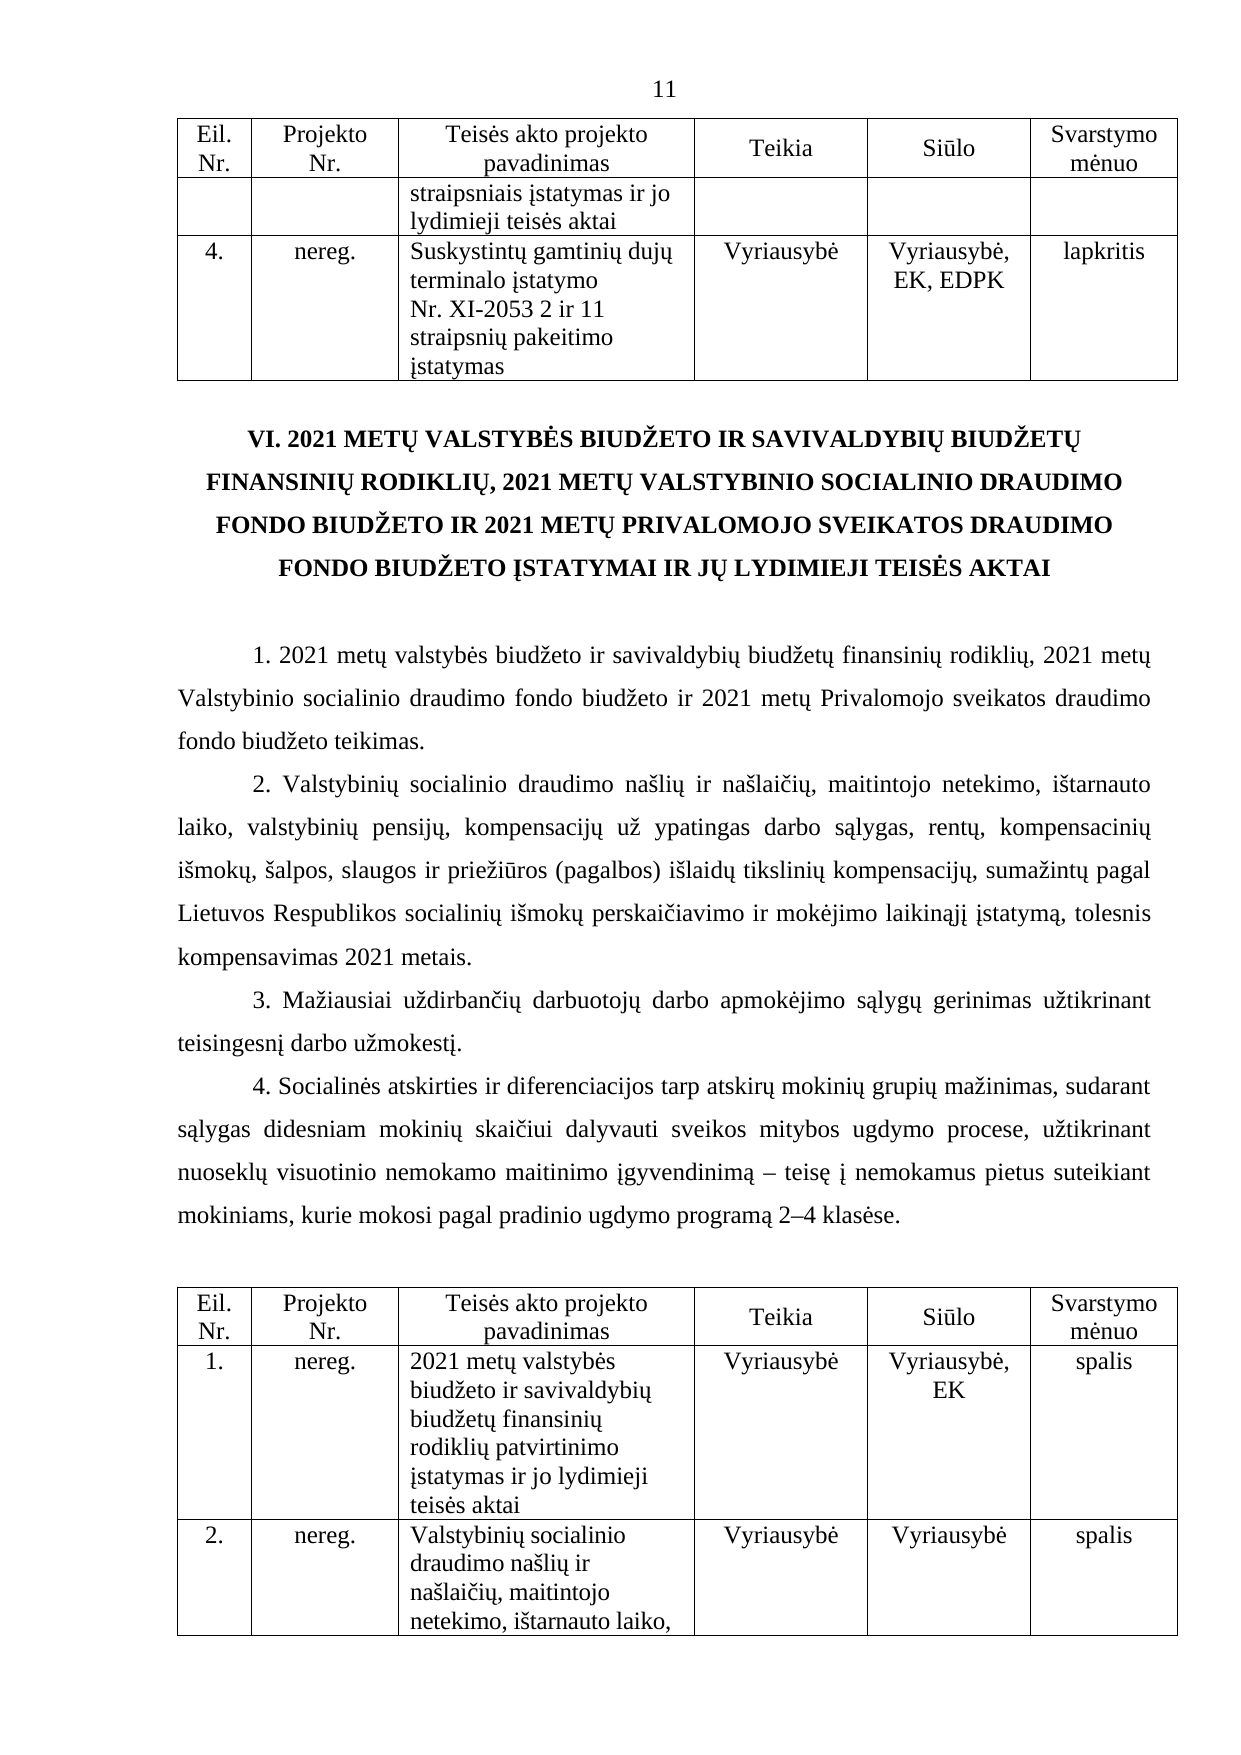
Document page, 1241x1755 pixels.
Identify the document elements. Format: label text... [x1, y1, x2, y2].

table_cell [178, 178, 251, 235]
text 1. 2021 metų valstybės biudžeto ir savivaldybių biudžetų finansinių rodiklių, 2021 metų Valstybinio socialinio draudimo fondo biudžeto ir 2021 metų Privalomojo sveikatos draudimo fondo biudžeto teikimas. [177, 640, 1152, 755]
table_header Svarstymo mėnuo [1031, 119, 1177, 177]
table_cell spalis [1031, 1346, 1177, 1519]
table_cell [252, 178, 398, 235]
table_cell spalis [1031, 1520, 1177, 1635]
table_header Eil. Nr. [178, 119, 251, 177]
table_cell 4. [178, 236, 251, 380]
text 4. Socialinės atskirties ir diferenciacijos tarp atskirų mokinių grupių mažinimas, sudarant sąlygas didesniam mokinių skaičiui dalyvauti sveikos mitybos ugdymo procese, užtikrinant nuoseklų visuotinio nemokamo maitinimo įgyvendinimą – teisę į nemokamus pietus suteikiant mokiniams, kurie mokosi pagal pradinio ugdymo programą 2–4 klasėse. [177, 1071, 1152, 1229]
table_header Siūlo [868, 119, 1030, 177]
table_cell Vyriausybė [695, 236, 867, 380]
table_cell Vyriausybė [695, 1520, 867, 1635]
table_header Teikia [695, 1288, 867, 1345]
table_cell lapkritis [1031, 236, 1177, 380]
table_cell nereg. [252, 1520, 398, 1635]
table_header Teikia [695, 119, 867, 177]
table_cell nereg. [252, 1346, 398, 1519]
table_header Eil. Nr. [178, 1288, 251, 1345]
table_cell [695, 178, 867, 235]
text VI. 2021 METŲ VALSTYBĖS BIUDŽETO IR SAVIVALDYBIŲ BIUDŽETŲ FINANSINIŲ RODIKLIŲ, 2021 METŲ VALSTYBINIO SOCIALINIO DRAUDIMO FONDO BIUDŽETO IR 2021 METŲ PRIVALOMOJO SVEIKATOS DRAUDIMO FONDO BIUDŽETO ĮSTATYMAI IR JŲ LYDIMIEJI TEISĖS AKTAI [177, 424, 1152, 582]
table_cell [868, 178, 1030, 235]
table_cell Valstybinių socialinio draudimo našlių ir našlaičių, maitintojo netekimo, ištarnauto laiko, [399, 1520, 694, 1635]
text 2. Valstybinių socialinio draudimo našlių ir našlaičių, maitintojo netekimo, ištarnauto laiko, valstybinių pensijų, kompensacijų už ypatingas darbo sąlygas, rentų, kompensacinių išmokų, šalpos, slaugos ir priežiūros (pagalbos) išlaidų tikslinių kompensacijų, sumažintų pagal Lietuvos Respublikos socialinių išmokų perskaičiavimo ir mokėjimo laikinąjį įstatymą, tolesnis kompensavimas 2021 metais. [177, 769, 1152, 970]
table_header Siūlo [868, 1288, 1030, 1345]
table_cell Vyriausybė, EK, EDPK [868, 236, 1030, 380]
table_cell Vyriausybė, EK [868, 1346, 1030, 1519]
table_cell nereg. [252, 236, 398, 380]
table_header Svarstymo mėnuo [1031, 1288, 1177, 1345]
table_cell Suskystintų gamtinių dujų terminalo įstatymo Nr. XI-2053 2 ir 11 straipsnių pakeitimo įstatymas [399, 236, 694, 380]
text 3. Mažiausiai uždirbančių darbuotojų darbo apmokėjimo sąlygų gerinimas užtikrinant teisingesnį darbo užmokestį. [177, 985, 1152, 1057]
table_header Teisės akto projekto pavadinimas [399, 119, 694, 177]
table_header Projekto Nr. [252, 119, 398, 177]
table_cell Vyriausybė [695, 1346, 867, 1519]
table_header Teisės akto projekto pavadinimas [399, 1288, 694, 1345]
table_cell 1. [178, 1346, 251, 1519]
table_cell Vyriausybė [868, 1520, 1030, 1635]
table_cell straipsniais įstatymas ir jo lydimieji teisės aktai [399, 178, 694, 235]
table_cell 2. [178, 1520, 251, 1635]
table_header Projekto Nr. [252, 1288, 398, 1345]
table_cell 2021 metų valstybės biudžeto ir savivaldybių biudžetų finansinių rodiklių patvirtinimo įstatymas ir jo lydimieji teisės aktai [399, 1346, 694, 1519]
table_cell [1031, 178, 1177, 235]
